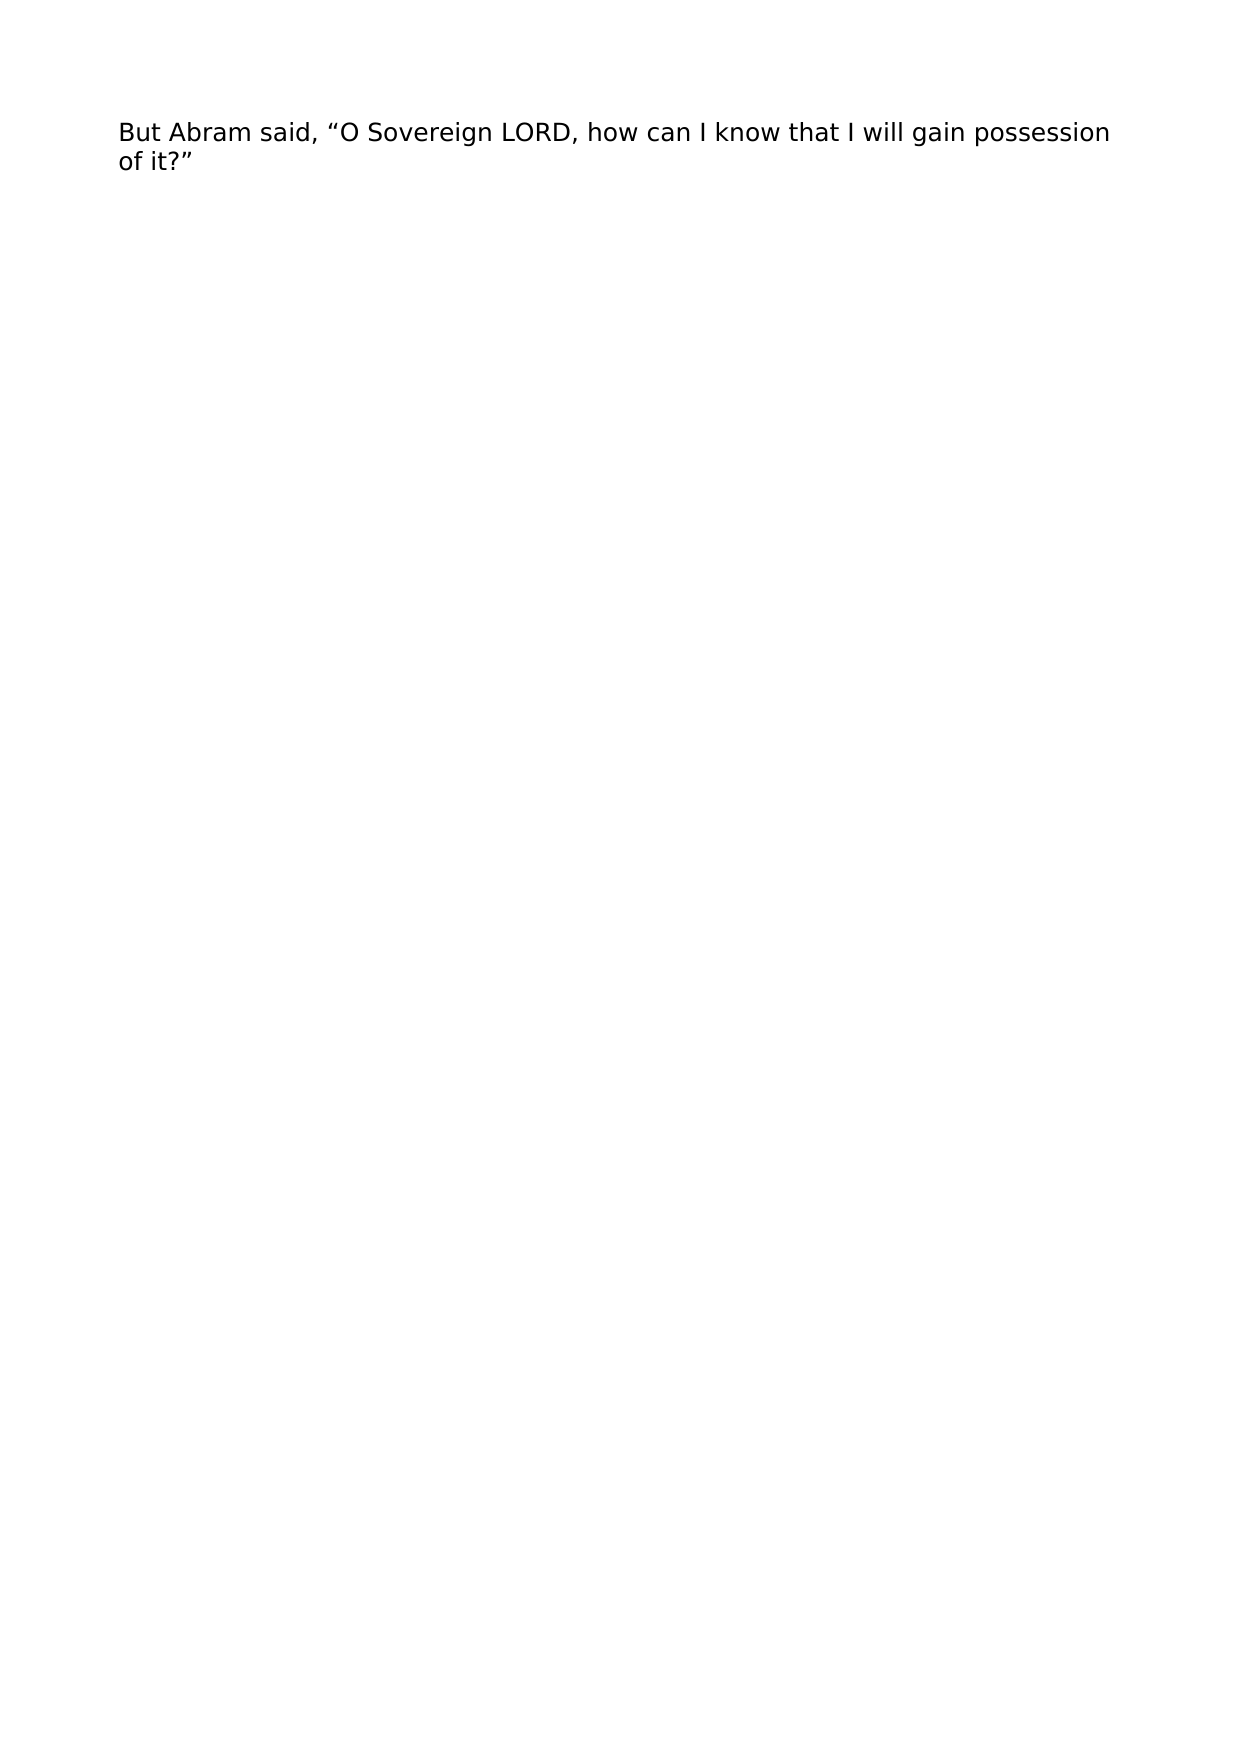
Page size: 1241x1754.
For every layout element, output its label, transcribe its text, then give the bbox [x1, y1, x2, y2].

text But Abram said, “O Sovereign LORD, how can I know that I will gain possession of it?” [118, 118, 1122, 176]
